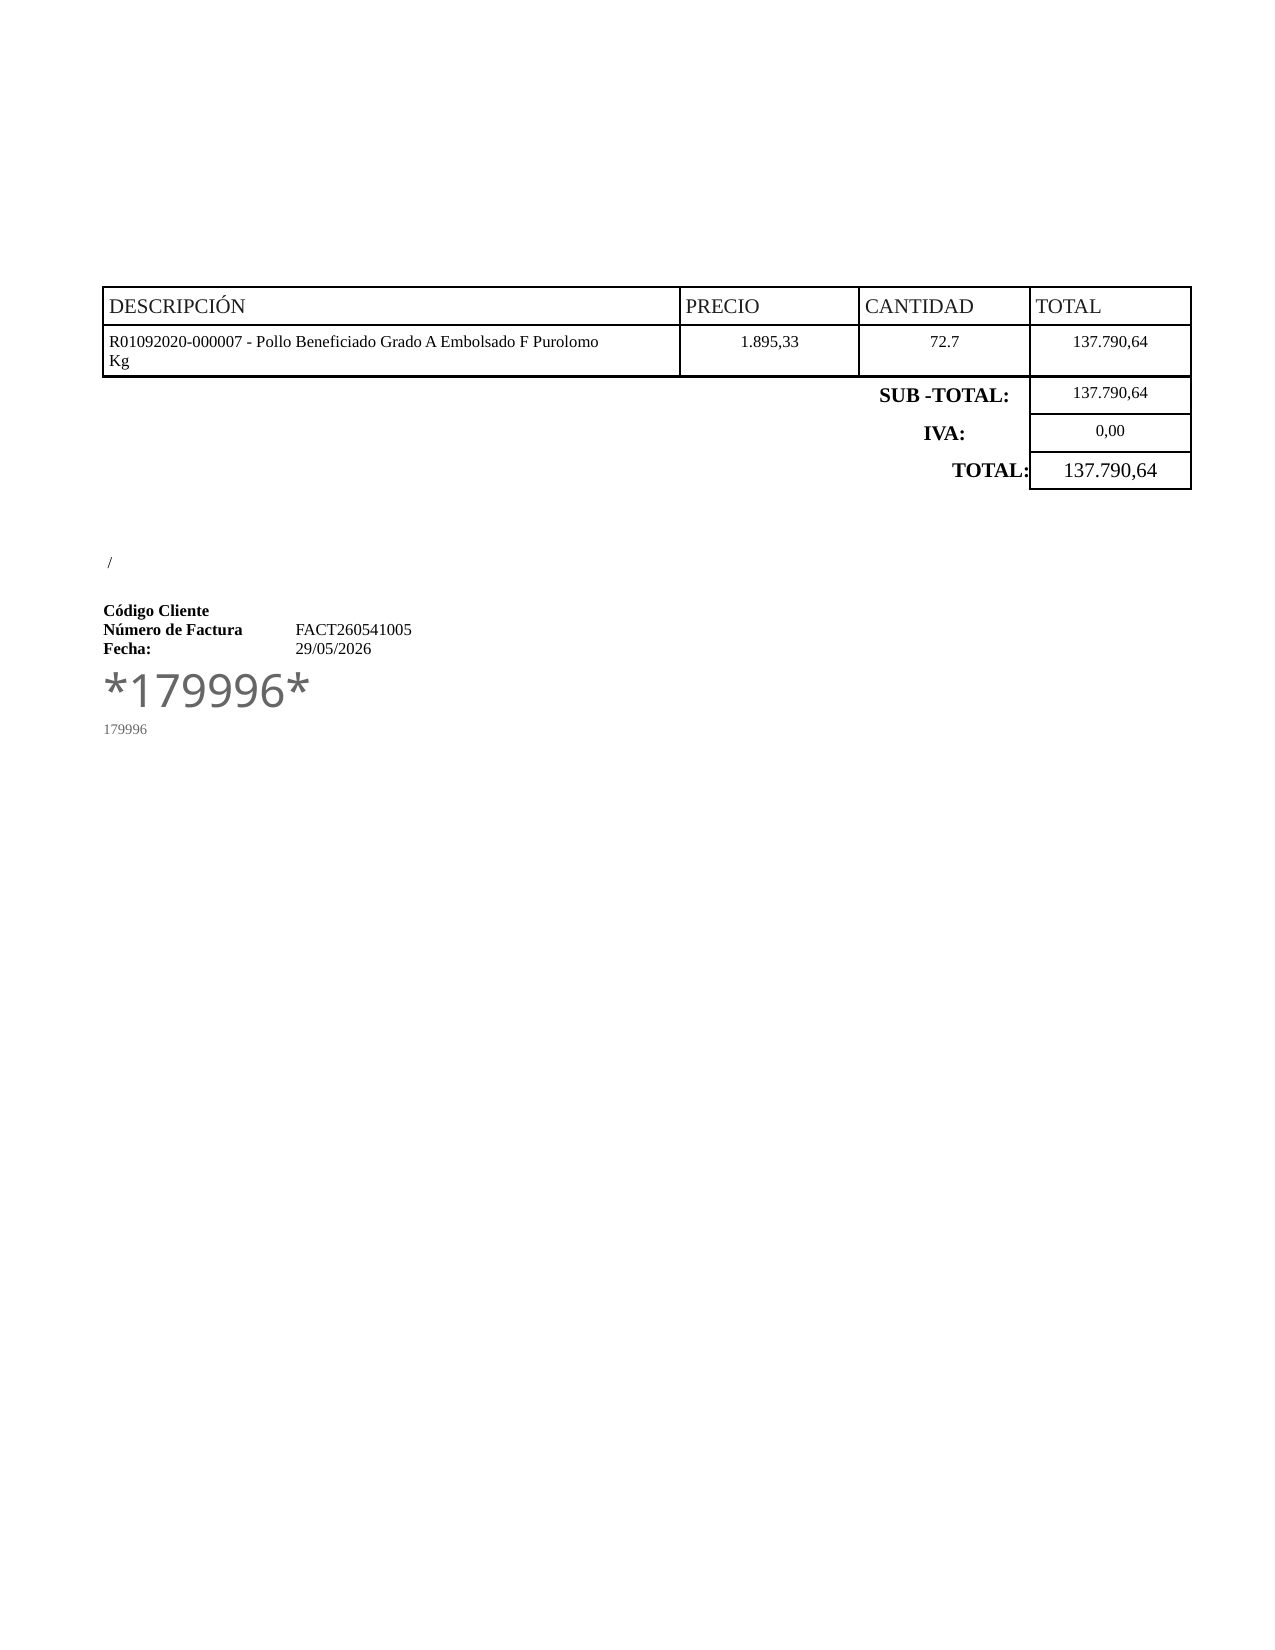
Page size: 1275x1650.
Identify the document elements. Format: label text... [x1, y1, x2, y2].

table_cell SUB -TOTAL: [859, 378, 1029, 413]
table_header [103, 490, 858, 514]
table_cell 0,00 [1031, 415, 1190, 451]
table_cell IVA: [859, 413, 1029, 451]
table_cell Fecha: [103, 639, 295, 658]
table_cell TOTAL: [859, 451, 1029, 488]
table_cell 137.790,64 [1031, 378, 1190, 413]
text 179996 [103, 721, 1137, 737]
table_header CANTIDAD [860, 288, 1029, 323]
table_cell 29/05/2026 [295, 639, 517, 658]
table_cell Número de Factura [103, 620, 295, 639]
table_header DESCRIPCIÓN [104, 288, 679, 323]
table_cell / [103, 553, 858, 572]
table_header [295, 601, 517, 620]
table_cell 1.895,33 [681, 326, 858, 375]
table_cell [103, 378, 859, 488]
table_cell 137.790,64 [1031, 326, 1190, 375]
table_cell 137.790,64 [1031, 453, 1190, 488]
table_cell 72.7 [860, 326, 1029, 375]
text *179996* [103, 658, 1137, 721]
table_header Código Cliente [103, 601, 295, 620]
table_cell [103, 514, 858, 533]
table_cell [103, 534, 858, 553]
table_header TOTAL [1031, 288, 1190, 323]
table_cell FACT260541005 [295, 620, 517, 639]
table_header PRECIO [681, 288, 858, 323]
table_cell R01092020-000007 - Pollo Beneficiado Grado A Embolsado F Purolomo Kg [104, 326, 679, 375]
